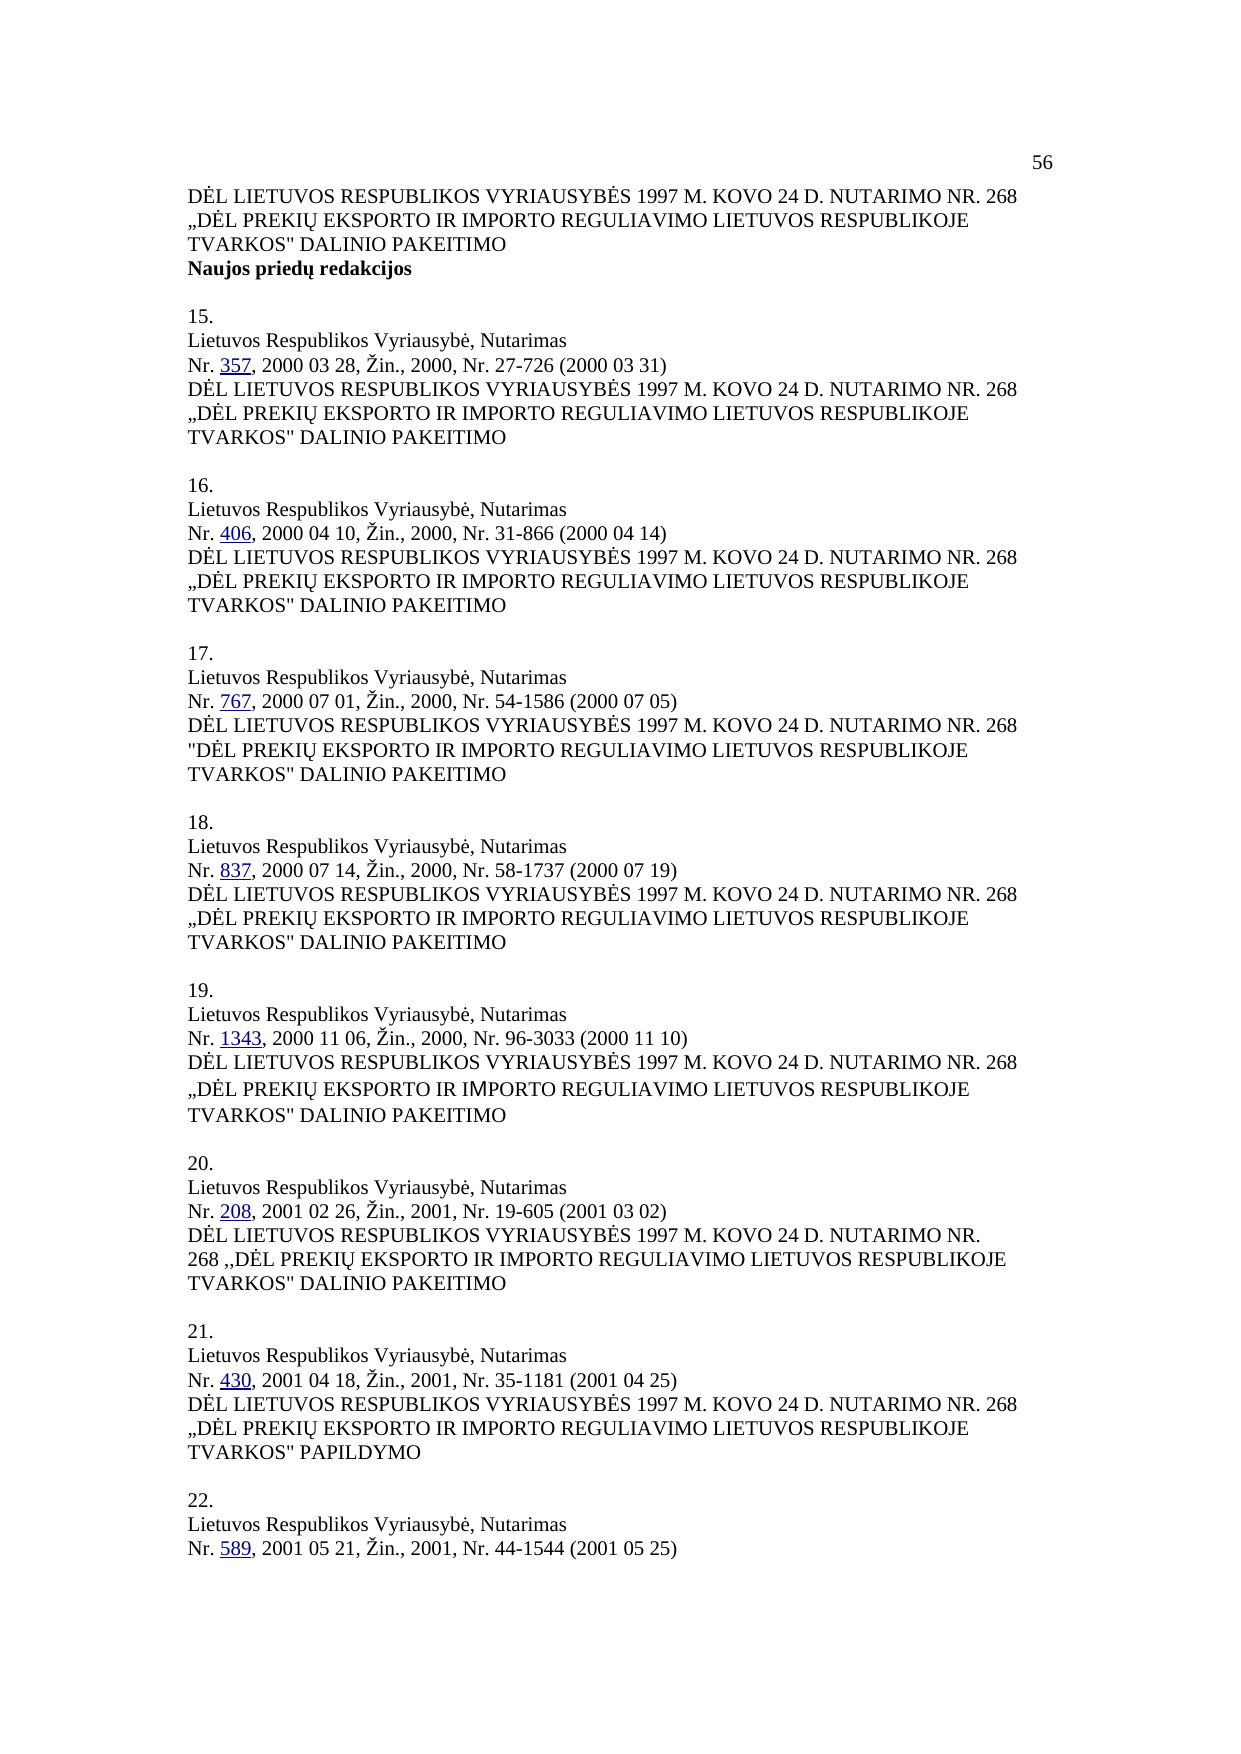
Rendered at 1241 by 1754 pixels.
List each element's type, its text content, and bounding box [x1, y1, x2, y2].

text DĖL LIETUVOS RESPUBLIKOS VYRIAUSYBĖS 1997 M. KOVO 24 D. NUTARIMO NR. 268 „DĖL PREKIŲ EKSPORTO IR IMPORTO REGULIAVIMO LIETUVOS RESPUBLIKOJE TVARKOS" DALINIO PAKEITIMO [187, 882, 1053, 954]
text Naujos priedų redakcijos [187, 256, 1053, 280]
text Lietuvos Respublikos Vyriausybė, Nutarimas [187, 1512, 1053, 1536]
text 20. [187, 1151, 1053, 1175]
text DĖL LIETUVOS RESPUBLIKOS VYRIAUSYBĖS 1997 M. KOVO 24 D. NUTARIMO NR. 268 „DĖL PREKIŲ EKSPORTO IR IMPORTO REGULIAVIMO LIETUVOS RESPUBLIKOJE TVARKOS" DALINIO PAKEITIMO [187, 1050, 1053, 1127]
text Lietuvos Respublikos Vyriausybė, Nutarimas [187, 834, 1053, 858]
text 19. [187, 978, 1053, 1002]
text Nr. 767, 2000 07 01, Žin., 2000, Nr. 54-1586 (2000 07 05) [187, 689, 1053, 713]
text Nr. 357, 2000 03 28, Žin., 2000, Nr. 27-726 (2000 03 31) [187, 352, 1053, 377]
text Lietuvos Respublikos Vyriausybė, Nutarimas [187, 328, 1053, 352]
text Nr. 208, 2001 02 26, Žin., 2001, Nr. 19-605 (2001 03 02) [187, 1199, 1053, 1223]
text 18. [187, 810, 1053, 834]
text DĖL LIETUVOS RESPUBLIKOS VYRIAUSYBĖS 1997 M. KOVO 24 D. NUTARIMO NR. 268 „DĖL PREKIŲ EKSPORTO IR IMPORTO REGULIAVIMO LIETUVOS RESPUBLIKOJE TVARKOS" DALINIO PAKEITIMO [187, 545, 1053, 617]
text Lietuvos Respublikos Vyriausybė, Nutarimas [187, 1002, 1053, 1026]
text DĖL LIETUVOS RESPUBLIKOS VYRIAUSYBĖS 1997 M. KOVO 24 D. NUTARIMO NR. 268 „DĖL PREKIŲ EKSPORTO IR IMPORTO REGULIAVIMO LIETUVOS RESPUBLIKOJE TVARKOS" PAPILDYMO [187, 1392, 1053, 1464]
text Nr. 1343, 2000 11 06, Žin., 2000, Nr. 96-3033 (2000 11 10) [187, 1026, 1053, 1050]
text Nr. 430, 2001 04 18, Žin., 2001, Nr. 35-1181 (2001 04 25) [187, 1367, 1053, 1392]
text Lietuvos Respublikos Vyriausybė, Nutarimas [187, 665, 1053, 689]
text 15. [187, 304, 1053, 328]
text Nr. 406, 2000 04 10, Žin., 2000, Nr. 31-866 (2000 04 14) [187, 521, 1053, 545]
text 21. [187, 1319, 1053, 1343]
text DĖL LIETUVOS RESPUBLIKOS VYRIAUSYBĖS 1997 M. KOVO 24 D. NUTARIMO NR. 268 ,,DĖL PREKIŲ EKSPORTO IR IMPORTO REGULIAVIMO LIETUVOS RESPUBLIKOJE TVARKOS" DALINIO PAKEITIMO [187, 1223, 1053, 1295]
text 22. [187, 1488, 1053, 1512]
text 16. [187, 473, 1053, 497]
text Lietuvos Respublikos Vyriausybė, Nutarimas [187, 1343, 1053, 1367]
text DĖL LIETUVOS RESPUBLIKOS VYRIAUSYBĖS 1997 M. KOVO 24 D. NUTARIMO NR. 268 „DĖL PREKIŲ EKSPORTO IR IMPORTO REGULIAVIMO LIETUVOS RESPUBLIKOJE TVARKOS" DALINIO PAKEITIMO [187, 184, 1053, 256]
text Lietuvos Respublikos Vyriausybė, Nutarimas [187, 1175, 1053, 1199]
text Nr. 837, 2000 07 14, Žin., 2000, Nr. 58-1737 (2000 07 19) [187, 858, 1053, 882]
text Nr. 589, 2001 05 21, Žin., 2001, Nr. 44-1544 (2001 05 25) [187, 1536, 1053, 1560]
text Lietuvos Respublikos Vyriausybė, Nutarimas [187, 497, 1053, 521]
text DĖL LIETUVOS RESPUBLIKOS VYRIAUSYBĖS 1997 M. KOVO 24 D. NUTARIMO NR. 268 "DĖL PREKIŲ EKSPORTO IR IMPORTO REGULIAVIMO LIETUVOS RESPUBLIKOJE TVARKOS" DALINIO PAKEITIMO [187, 713, 1053, 786]
text 17. [187, 641, 1053, 665]
text DĖL LIETUVOS RESPUBLIKOS VYRIAUSYBĖS 1997 M. KOVO 24 D. NUTARIMO NR. 268 „DĖL PREKIŲ EKSPORTO IR IMPORTO REGULIAVIMO LIETUVOS RESPUBLIKOJE TVARKOS" DALINIO PAKEITIMO [187, 377, 1053, 449]
